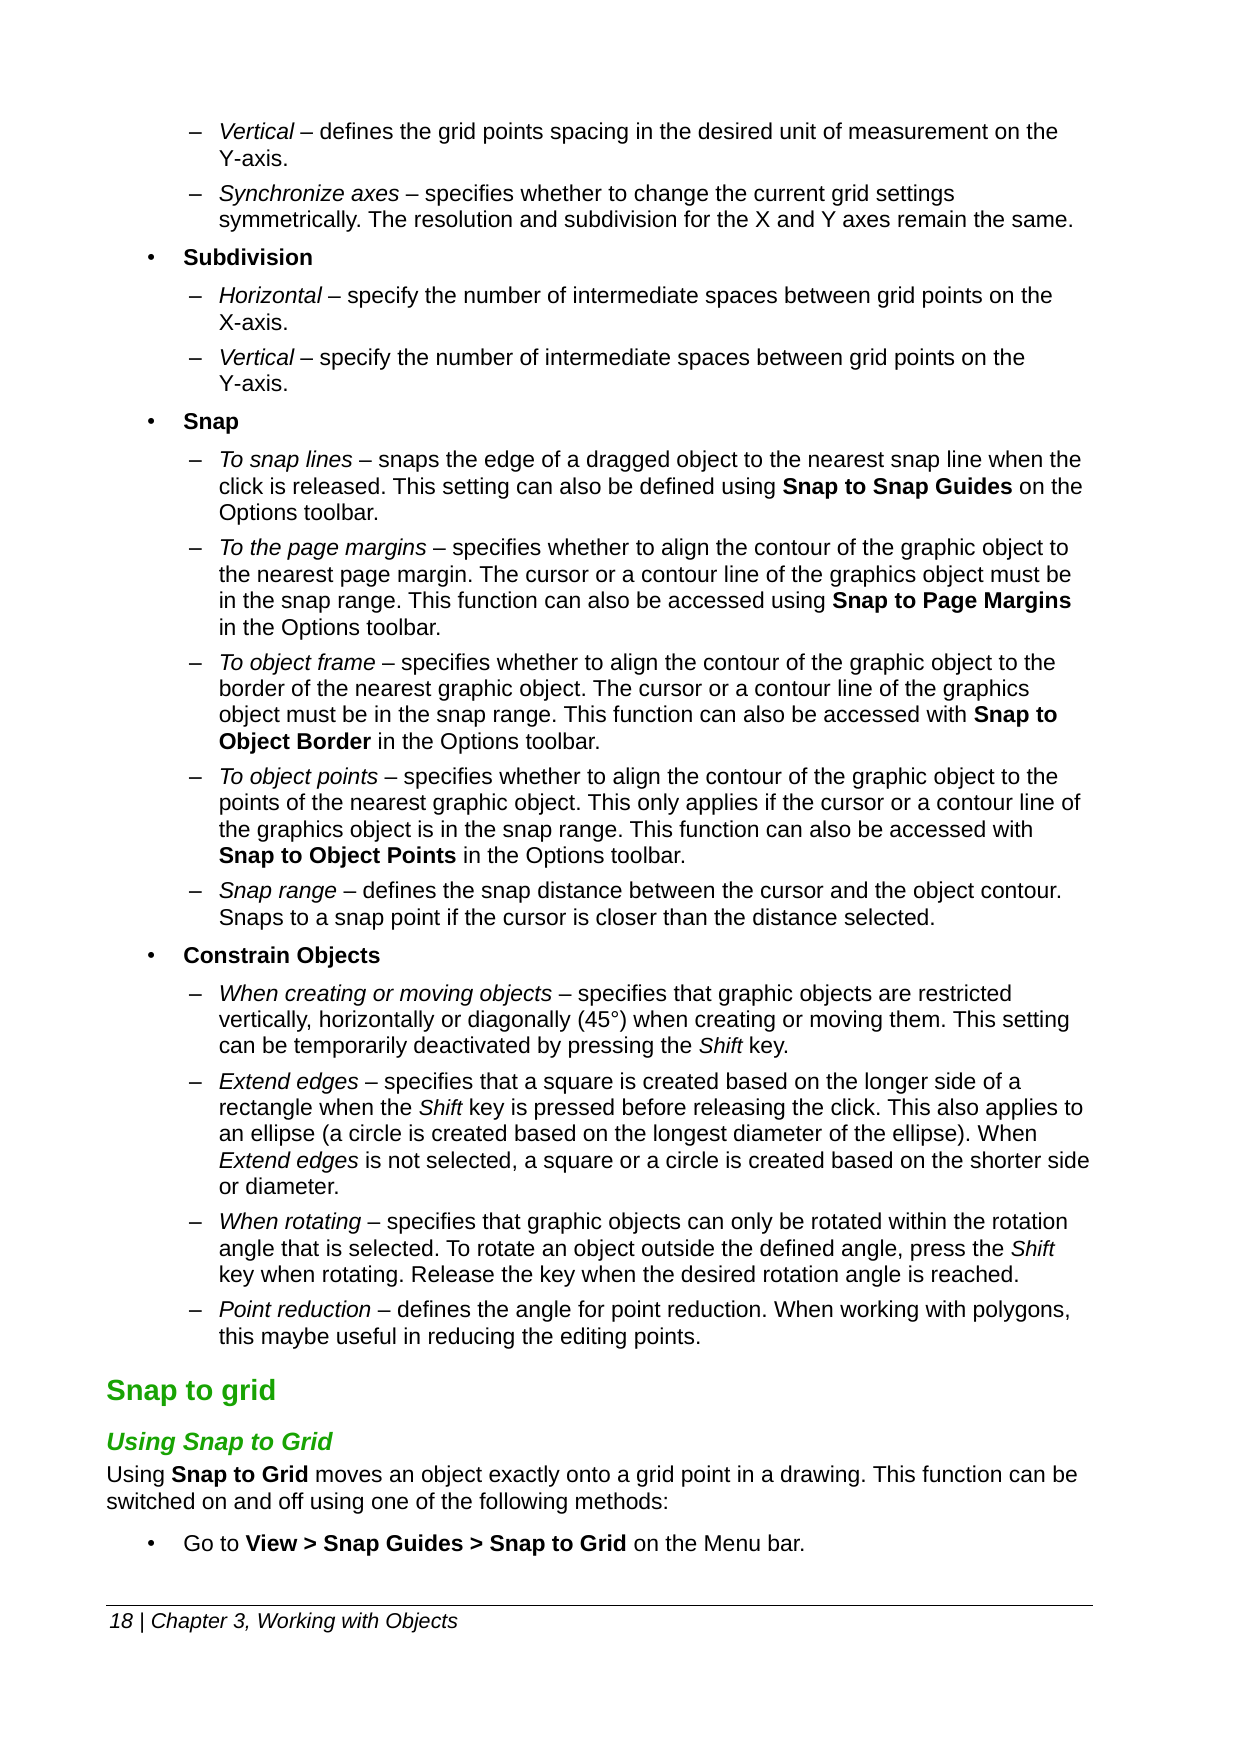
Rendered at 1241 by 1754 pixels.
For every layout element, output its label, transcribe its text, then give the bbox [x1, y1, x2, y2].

list Constrain Objects [144, 939, 1093, 971]
list Vertical – specify the number of intermediate spaces between grid points on the Y‑axis. [189, 344, 1093, 397]
list When creating or moving objects – specifies that graphic objects are restricted vertically, horizontally or diagonally (45°) when creating or moving them. This setting can be temporarily deactivated by pressing the Shift key. [189, 980, 1093, 1059]
list Go to View > Snap Guides > Snap to Grid on the Menu bar. [144, 1527, 1093, 1559]
list Horizontal – specify the number of intermediate spaces between grid points on the X‑axis. [189, 282, 1093, 335]
list When rotating – specifies that graphic objects can only be rotated within the rotation angle that is selected. To rotate an object outside the defined angle, press the Shift key when rotating. Release the key when the desired rotation angle is reached. [189, 1208, 1093, 1287]
list Snap [144, 405, 1093, 438]
list To object frame – specifies whether to align the contour of the graphic object to the border of the nearest graphic object. The cursor or a contour line of the graphics object must be in the snap range. This function can also be accessed with Snap to Object Border in the Options toolbar. [189, 649, 1093, 754]
list To object points – specifies whether to align the contour of the graphic object to the points of the nearest graphic object. This only applies if the cursor or a contour line of the graphics object is in the snap range. This function can also be accessed with Snap to Object Points in the Options toolbar. [189, 763, 1093, 868]
subtitle Snap to grid [106, 1373, 1093, 1406]
list To snap lines – snaps the edge of a dragged object to the nearest snap line when the click is released. This setting can also be defined using Snap to Snap Guides on the Options toolbar. [189, 446, 1093, 526]
list Extend edges – specifies that a square is created based on the longer side of a rectangle when the Shift key is pressed before releasing the click. This also applies to an ellipse (a circle is created based on the longest diameter of the ellipse). When Extend edges is not selected, a square or a circle is created based on the shorter side or diameter. [189, 1068, 1093, 1199]
list Synchronize axes – specifies whether to change the current grid settings symmetrically. The resolution and subdivision for the X and Y axes remain the same. [189, 180, 1093, 232]
list To the page margins – specifies whether to align the contour of the graphic object to the nearest page margin. The cursor or a contour line of the graphics object must be in the snap range. This function can also be accessed using Snap to Page Margins in the Options toolbar. [189, 534, 1093, 640]
subtitle Using Snap to Grid [106, 1427, 1093, 1456]
text Using Snap to Grid moves an object exactly onto a grid point in a drawing. This function can be switched on and off using one of the following methods: [106, 1461, 1093, 1514]
list Vertical – defines the grid points spacing in the desired unit of measurement on the Y‑axis. [189, 118, 1093, 171]
list Snap range – defines the snap distance between the cursor and the object contour. Snaps to a snap point if the cursor is closer than the distance selected. [189, 877, 1093, 930]
list Subdivision [144, 241, 1093, 273]
list Point reduction – defines the angle for point reduction. When working with polygons, this maybe useful in reducing the editing points. [189, 1296, 1093, 1349]
